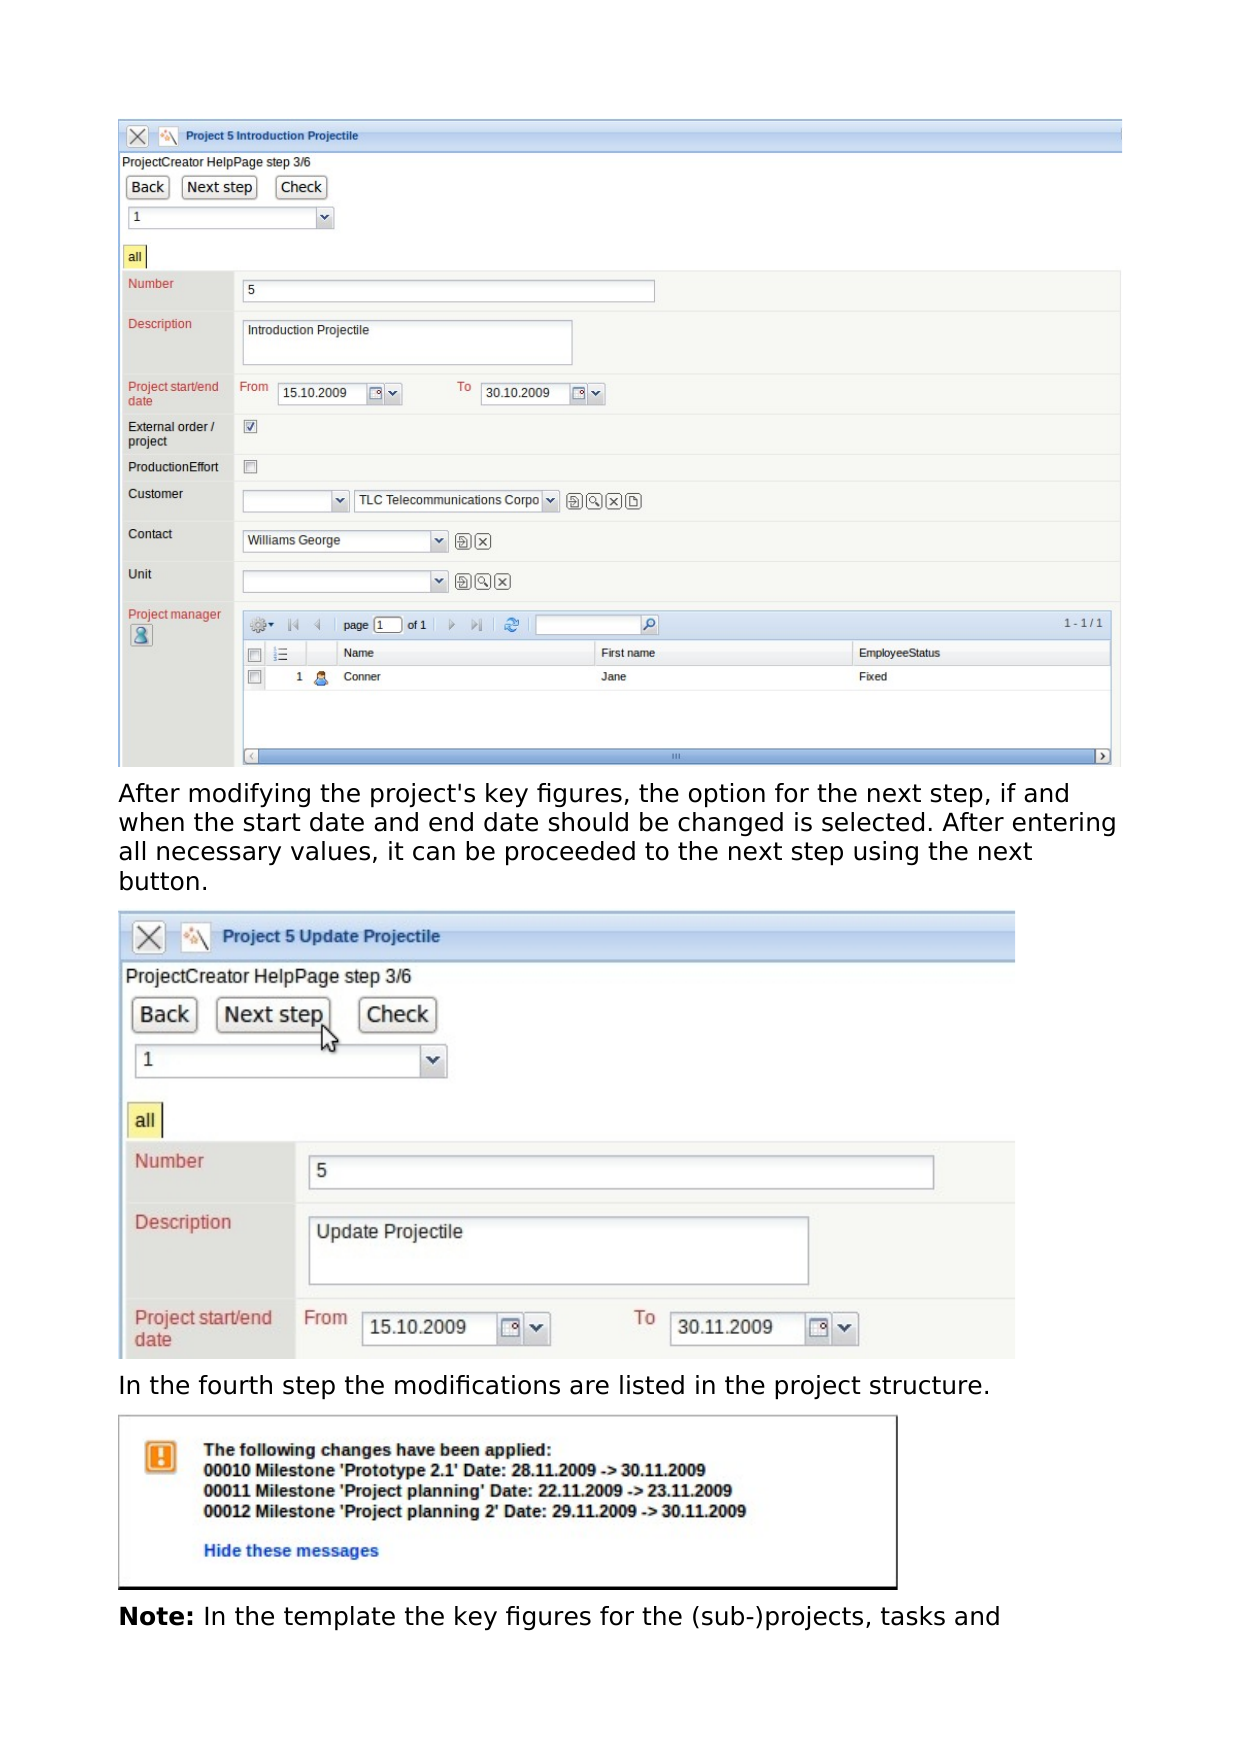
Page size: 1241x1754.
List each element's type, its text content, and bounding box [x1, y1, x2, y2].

text Note: In the template the key figures for the (sub-)projects, tasks and [118, 1602, 1122, 1631]
picture [118, 1412, 898, 1590]
text In the fourth step the modifications are listed in the project structure. [118, 1371, 1122, 1400]
text After modifying the project's key figures, the option for the next step, if and when the start date and end date should be changed is selected. After entering all necessary values, it can be proceeded to the next step using the next button. [118, 779, 1122, 896]
picture [118, 118, 1123, 767]
picture [118, 908, 1015, 1359]
